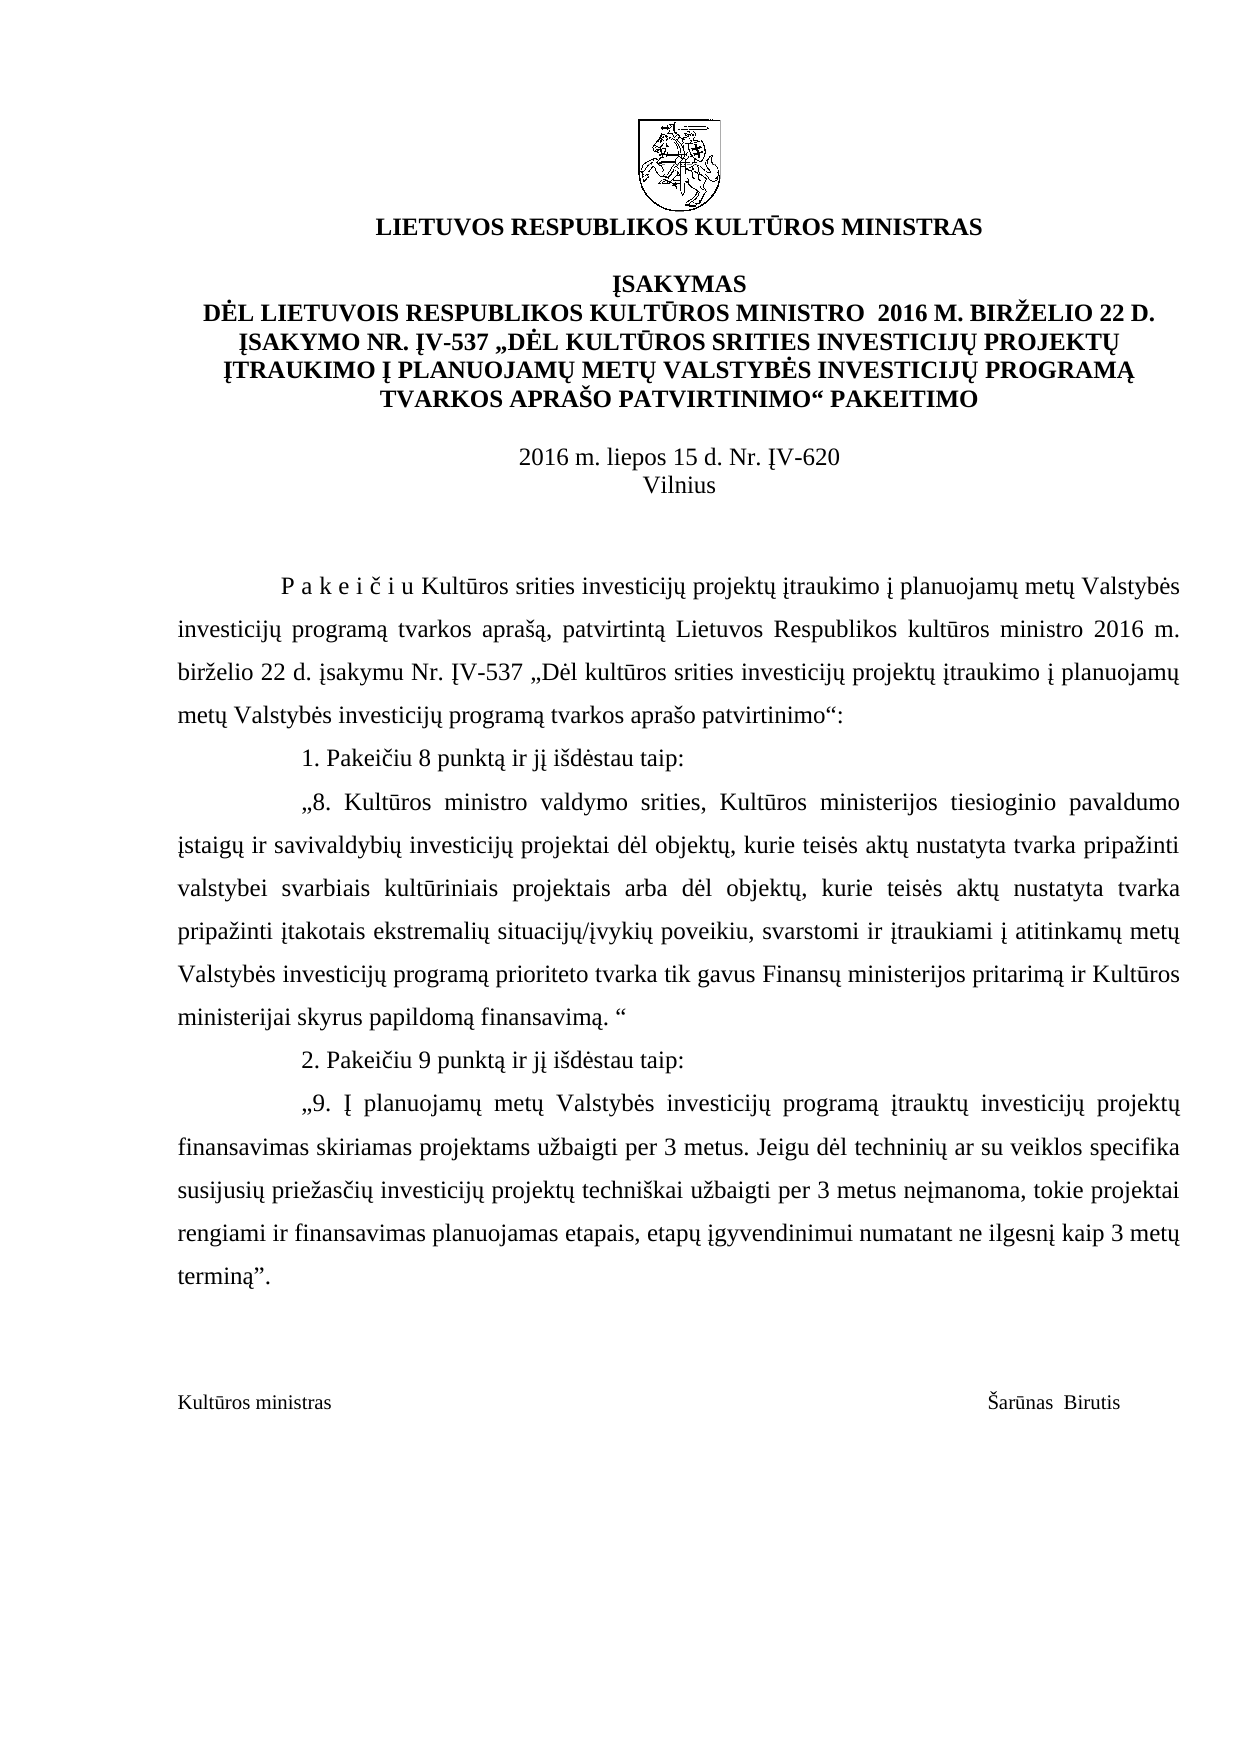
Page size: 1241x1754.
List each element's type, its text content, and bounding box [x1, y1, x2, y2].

text 2. Pakeičiu 9 punktą ir jį išdėstau taip: [177, 1045, 1181, 1074]
text „9. Į planuojamų metų Valstybės investicijų programą įtrauktų investicijų projektų finansavimas skiriamas projektams užbaigti per 3 metus. Jeigu dėl techninių ar su veiklos specifika susijusių priežasčių investicijų projektų techniškai užbaigti per 3 metus neįmanoma, tokie projektai rengiami ir finansavimas planuojamas etapais, etapų įgyvendinimui numatant ne ilgesnį kaip 3 metų terminą”. [177, 1088, 1181, 1290]
text Vilnius [177, 470, 1181, 499]
text DĖL lietuvois respublikos kultūros ministro 2016 m. birželio 22 d. įsakymo Nr. ĮV-537 „Dėl KULTŪROS SRITIES INVESTICIJŲ PROJEKTŲ ĮTRAUKIMO Į PLANUOJAMŲ METŲ VALSTYBĖS INVESTICIJŲ PROGRAMĄ TVARKOS aprašo patvirtinimo“ pakeitimo [177, 298, 1181, 413]
text „8. Kultūros ministro valdymo srities, Kultūros ministerijos tiesioginio pavaldumo įstaigų ir savivaldybių investicijų projektai dėl objektų, kurie teisės aktų nustatyta tvarka pripažinti valstybei svarbiais kultūriniais projektais arba dėl objektų, kurie teisės aktų nustatyta tvarka pripažinti įtakotais ekstremalių situacijų/įvykių poveikiu, svarstomi ir įtraukiami į atitinkamų metų Valstybės investicijų programą prioriteto tvarka tik gavus Finansų ministerijos pritarimą ir Kultūros ministerijai skyrus papildomą finansavimą. “ [177, 787, 1181, 1031]
text 1. Pakeičiu 8 punktą ir jį išdėstau taip: [177, 743, 1181, 772]
text ĮSAKYMAS [177, 269, 1181, 298]
text Kultūros ministras Šarūnas Birutis [177, 1390, 1181, 1414]
text LIETUVOS RESPUBLIKOS KULTŪROS MINISTRAS [177, 212, 1181, 240]
text P a k e i č i u Kultūros srities investicijų projektų įtraukimo į planuojamų metų Valstybės investicijų programą tvarkos aprašą, patvirtintą Lietuvos Respublikos kultūros ministro 2016 m. birželio 22 d. įsakymu Nr. ĮV-537 „Dėl kultūros srities investicijų projektų įtraukimo į planuojamų metų Valstybės investicijų programą tvarkos aprašo patvirtinimo“: [177, 571, 1181, 729]
text 2016 m. liepos 15 d. Nr. ĮV-620 [177, 442, 1181, 470]
